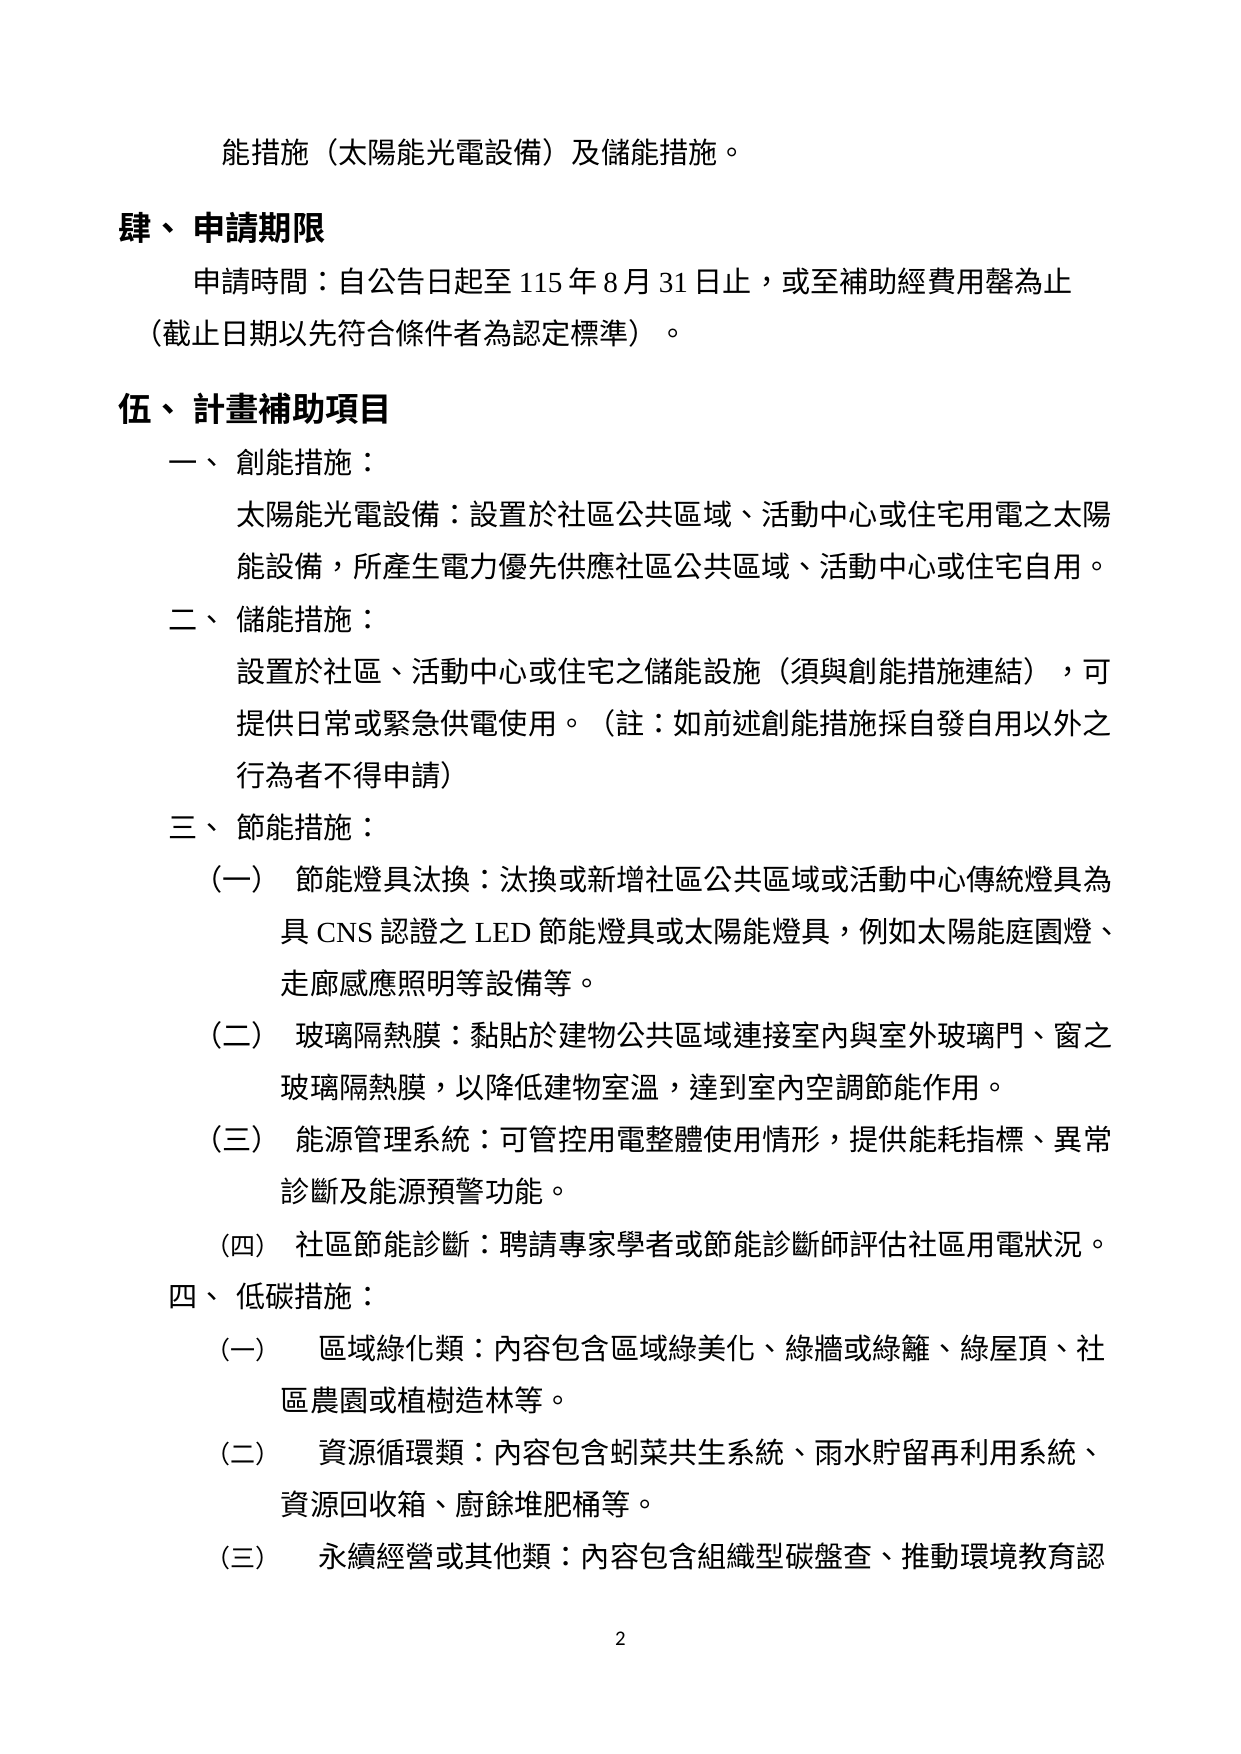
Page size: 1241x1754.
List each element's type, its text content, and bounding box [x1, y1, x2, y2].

list 申請期限 [118, 199, 1122, 251]
list 能源管理系統：可管控用電整體使用情形，提供能耗指標、異常診斷及能源預警功能。 [281, 1109, 1122, 1213]
list 社區節能診斷：聘請專家學者或節能診斷師評估社區用電狀況。 [281, 1213, 1122, 1265]
list 節能措施： [168, 797, 1122, 849]
list 能措施（太陽能光電設備）及儲能措施。 [162, 122, 1122, 174]
list 計畫補助項目 [118, 380, 1122, 432]
list 設置於社區、活動中心或住宅之儲能設施（須與創能措施連結），可提供日常或緊急供電使用。（註：如前述創能措施採自發自用以外之行為者不得申請） [236, 640, 1122, 797]
list 區域綠化類：內容包含區域綠美化、綠牆或綠籬、綠屋頂、社區農園或植樹造林等。 [281, 1317, 1122, 1422]
list 永續經營或其他類：內容包含組織型碳盤查、推動環境教育認 [281, 1526, 1122, 1578]
list 儲能措施： [168, 588, 1122, 640]
list 低碳措施： [168, 1265, 1122, 1317]
list 玻璃隔熱膜：黏貼於建物公共區域連接室內與室外玻璃門、窗之玻璃隔熱膜，以降低建物室溫，達到室內空調節能作用。 [281, 1005, 1122, 1109]
list 節能燈具汰換：汰換或新增社區公共區域或活動中心傳統燈具為具 CNS 認證之 LED 節能燈具或太陽能燈具，例如太陽能庭園燈、走廊感應照明等設備等。 [281, 849, 1122, 1005]
text 申請時間：自公告日起至115年8月31日止，或至補助經費用罄為止（截止日期以先符合條件者為認定標準）。 [133, 251, 1122, 355]
list 資源循環類：內容包含蚓菜共生系統、雨水貯留再利用系統、資源回收箱、廚餘堆肥桶等。 [281, 1422, 1122, 1526]
list 創能措施： [168, 432, 1122, 484]
list 太陽能光電設備：設置於社區公共區域、活動中心或住宅用電之太陽能設備，所產生電力優先供應社區公共區域、活動中心或住宅自用。 [236, 484, 1122, 588]
